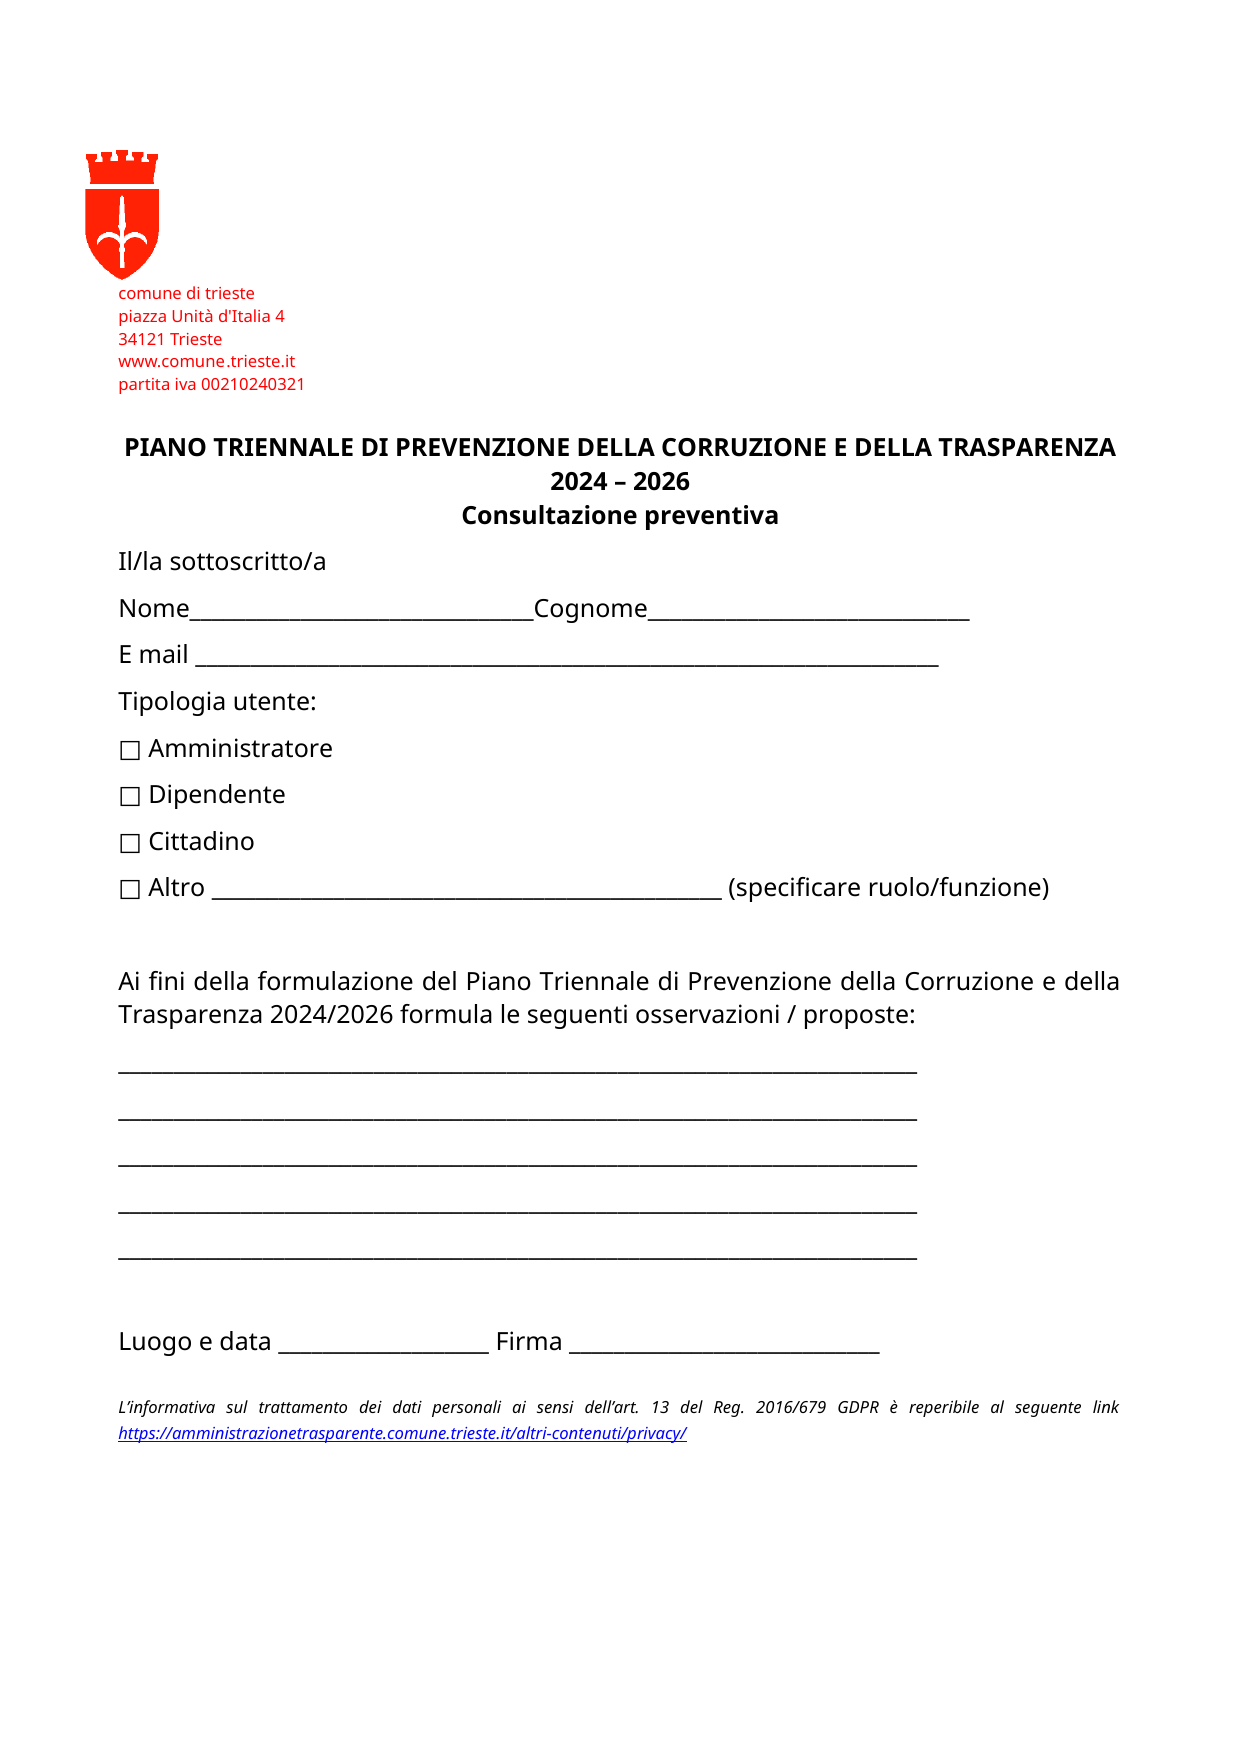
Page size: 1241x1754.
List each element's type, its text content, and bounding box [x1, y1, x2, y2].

text □ Altro ______________________________________________ (specificare ruolo/funzione) [118, 870, 1122, 904]
text www.comune .trieste.it [118, 350, 1122, 373]
text PIANO TRIENNALE DI PREVENZIONE DELLA CORRUZIONE E DELLA TRASPARENZA 2024 – 2026 [118, 429, 1122, 497]
text ________________________________________________________________________ [118, 1044, 1122, 1078]
text ________________________________________________________________________ [118, 1090, 1122, 1124]
text E mail ___________________________________________________________________ [118, 637, 1122, 671]
text Nome_______________________________Cognome_____________________________ [118, 591, 1122, 625]
text Luogo e data ___________________ Firma ____________________________ [118, 1323, 1122, 1357]
text □ Cittadino [118, 823, 1122, 857]
text 34121 Trieste [118, 327, 1122, 350]
text Tipologia utente: [118, 684, 1122, 718]
text □ Amministratore [118, 730, 1122, 764]
text Consultazione preventiva [118, 497, 1122, 532]
text □ Dipendente [118, 777, 1122, 811]
text L’informativa sul trattamento dei dati personali ai sensi dell’art. 13 del Reg. 2016/679 GDPR è reperibile al seguente link https://amministrazionetrasparente.comune.trieste.it/altri-contenuti/privacy/ [118, 1396, 1122, 1444]
text piazza Unità d'Italia 4 [118, 304, 1122, 327]
text ________________________________________________________________________ [118, 1230, 1122, 1264]
text ________________________________________________________________________ [118, 1183, 1122, 1217]
text partita iva 00210240321 [118, 373, 1122, 395]
text Il/la sottoscritto/a [118, 544, 1122, 578]
text ________________________________________________________________________ [118, 1137, 1122, 1171]
text comune di trieste [118, 148, 1122, 304]
text Ai fini della formulazione del Piano Triennale di Prevenzione della Corruzione e della Trasparenza 2024/2026 formula le seguenti osservazioni / proposte: [118, 963, 1122, 1031]
